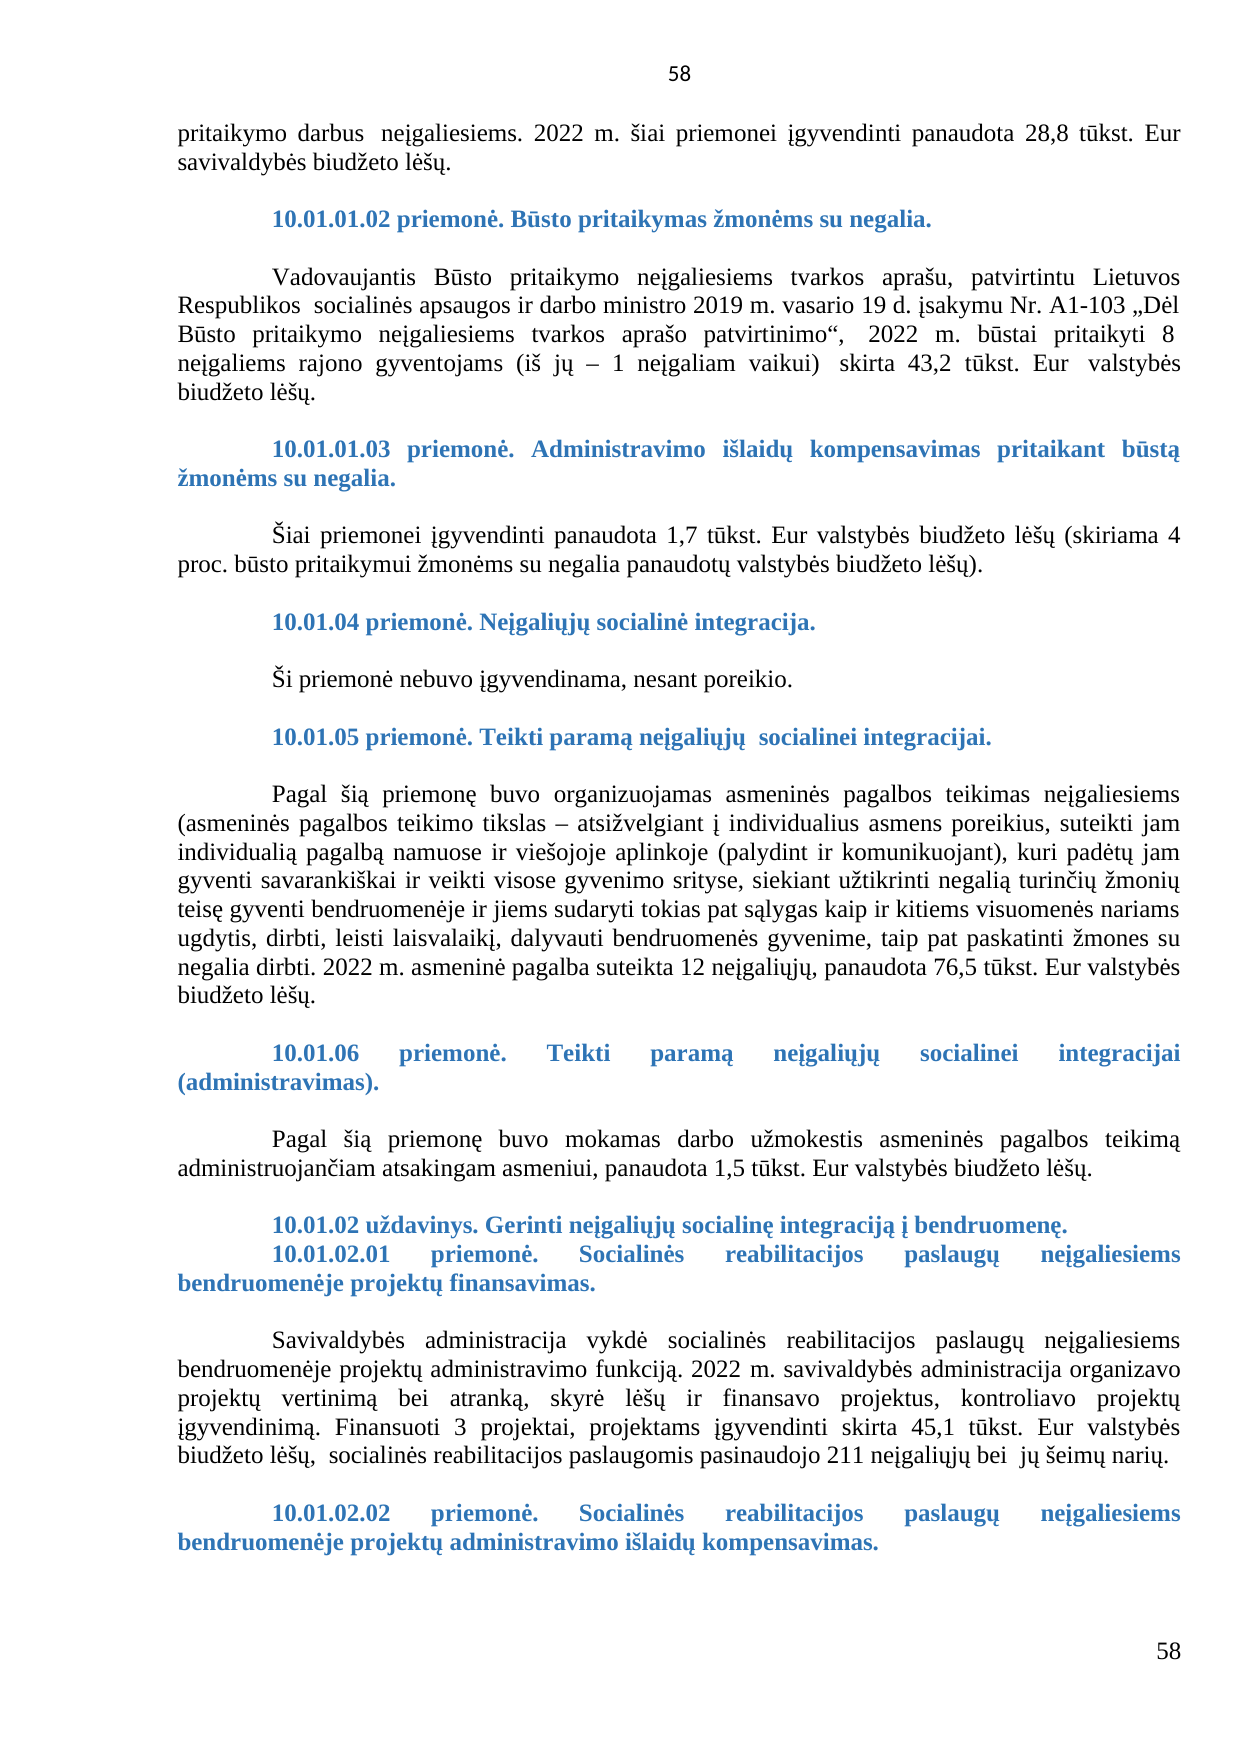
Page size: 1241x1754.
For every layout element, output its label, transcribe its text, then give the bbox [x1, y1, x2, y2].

text pritaikymo darbus neįgaliesiems. 2022 m. šiai priemonei įgyvendinti panaudota 28,8 tūkst. Eur savivaldybės biudžeto lėšų. [177, 118, 1181, 176]
text 10.01.04 priemonė. Neįgaliųjų socialinė integracija. [177, 607, 1181, 636]
text 10.01.02.02 priemonė. Socialinės reabilitacijos paslaugų neįgaliesiems bendruomenėje projektų administravimo išlaidų kompensavimas. [177, 1498, 1181, 1556]
text Ši priemonė nebuvo įgyvendinama, nesant poreikio. [177, 664, 1181, 693]
text Vadovaujantis Būsto pritaikymo neįgaliesiems tvarkos aprašu, patvirtintu Lietuvos Respublikos socialinės apsaugos ir darbo ministro 2019 m. vasario 19 d. įsakymu Nr. A1-103 „Dėl Būsto pritaikymo neįgaliesiems tvarkos aprašo patvirtinimo“, 2022 m. būstai pritaikyti 8 neįgaliems rajono gyventojams (iš jų – 1 neįgaliam vaikui) skirta 43,2 tūkst. Eur valstybės biudžeto lėšų. [177, 262, 1181, 406]
text 10.01.05 priemonė. Teikti paramą neįgaliųjų socialinei integracijai. [177, 722, 1181, 751]
text Pagal šią priemonę buvo organizuojamas asmeninės pagalbos teikimas neįgaliesiems (asmeninės pagalbos teikimo tikslas – atsižvelgiant į individualius asmens poreikius, suteikti jam individualią pagalbą namuose ir viešojoje aplinkoje (palydint ir komunikuojant), kuri padėtų jam gyventi savarankiškai ir veikti visose gyvenimo srityse, siekiant užtikrinti negalią turinčių žmonių teisę gyventi bendruomenėje ir jiems sudaryti tokias pat sąlygas kaip ir kitiems visuomenės nariams ugdytis, dirbti, leisti laisvalaikį, dalyvauti bendruomenės gyvenime, taip pat paskatinti žmones su negalia dirbti. 2022 m. asmeninė pagalba suteikta 12 neįgaliųjų, panaudota 76,5 tūkst. Eur valstybės biudžeto lėšų. [177, 779, 1181, 1009]
text 10.01.02.01 priemonė. Socialinės reabilitacijos paslaugų neįgaliesiems bendruomenėje projektų finansavimas. [177, 1239, 1181, 1297]
text Šiai priemonei įgyvendinti panaudota 1,7 tūkst. Eur valstybės biudžeto lėšų (skiriama 4 proc. būsto pritaikymui žmonėms su negalia panaudotų valstybės biudžeto lėšų). [177, 521, 1181, 578]
text Pagal šią priemonę buvo mokamas darbo užmokestis asmeninės pagalbos teikimą administruojančiam atsakingam asmeniui, panaudota 1,5 tūkst. Eur valstybės biudžeto lėšų. [177, 1124, 1181, 1182]
text Savivaldybės administracija vykdė socialinės reabilitacijos paslaugų neįgaliesiems bendruomenėje projektų administravimo funkciją. 2022 m. savivaldybės administracija organizavo projektų vertinimą bei atranką, skyrė lėšų ir finansavo projektus, kontroliavo projektų įgyvendinimą. Finansuoti 3 projektai, projektams įgyvendinti skirta 45,1 tūkst. Eur valstybės biudžeto lėšų, socialinės reabilitacijos paslaugomis pasinaudojo 211 neįgaliųjų bei jų šeimų narių. [177, 1326, 1181, 1469]
text 10.01.02 uždavinys. Gerinti neįgaliųjų socialinę integraciją į bendruomenę. [177, 1211, 1181, 1239]
text 10.01.01.02 priemonė. Būsto pritaikymas žmonėms su negalia. [177, 204, 1181, 233]
text 10.01.06 priemonė. Teikti paramą neįgaliųjų socialinei integracijai (administravimas). [177, 1038, 1181, 1096]
text 10.01.01.03 priemonė. Administravimo išlaidų kompensavimas pritaikant būstą žmonėms su negalia. [177, 434, 1181, 492]
